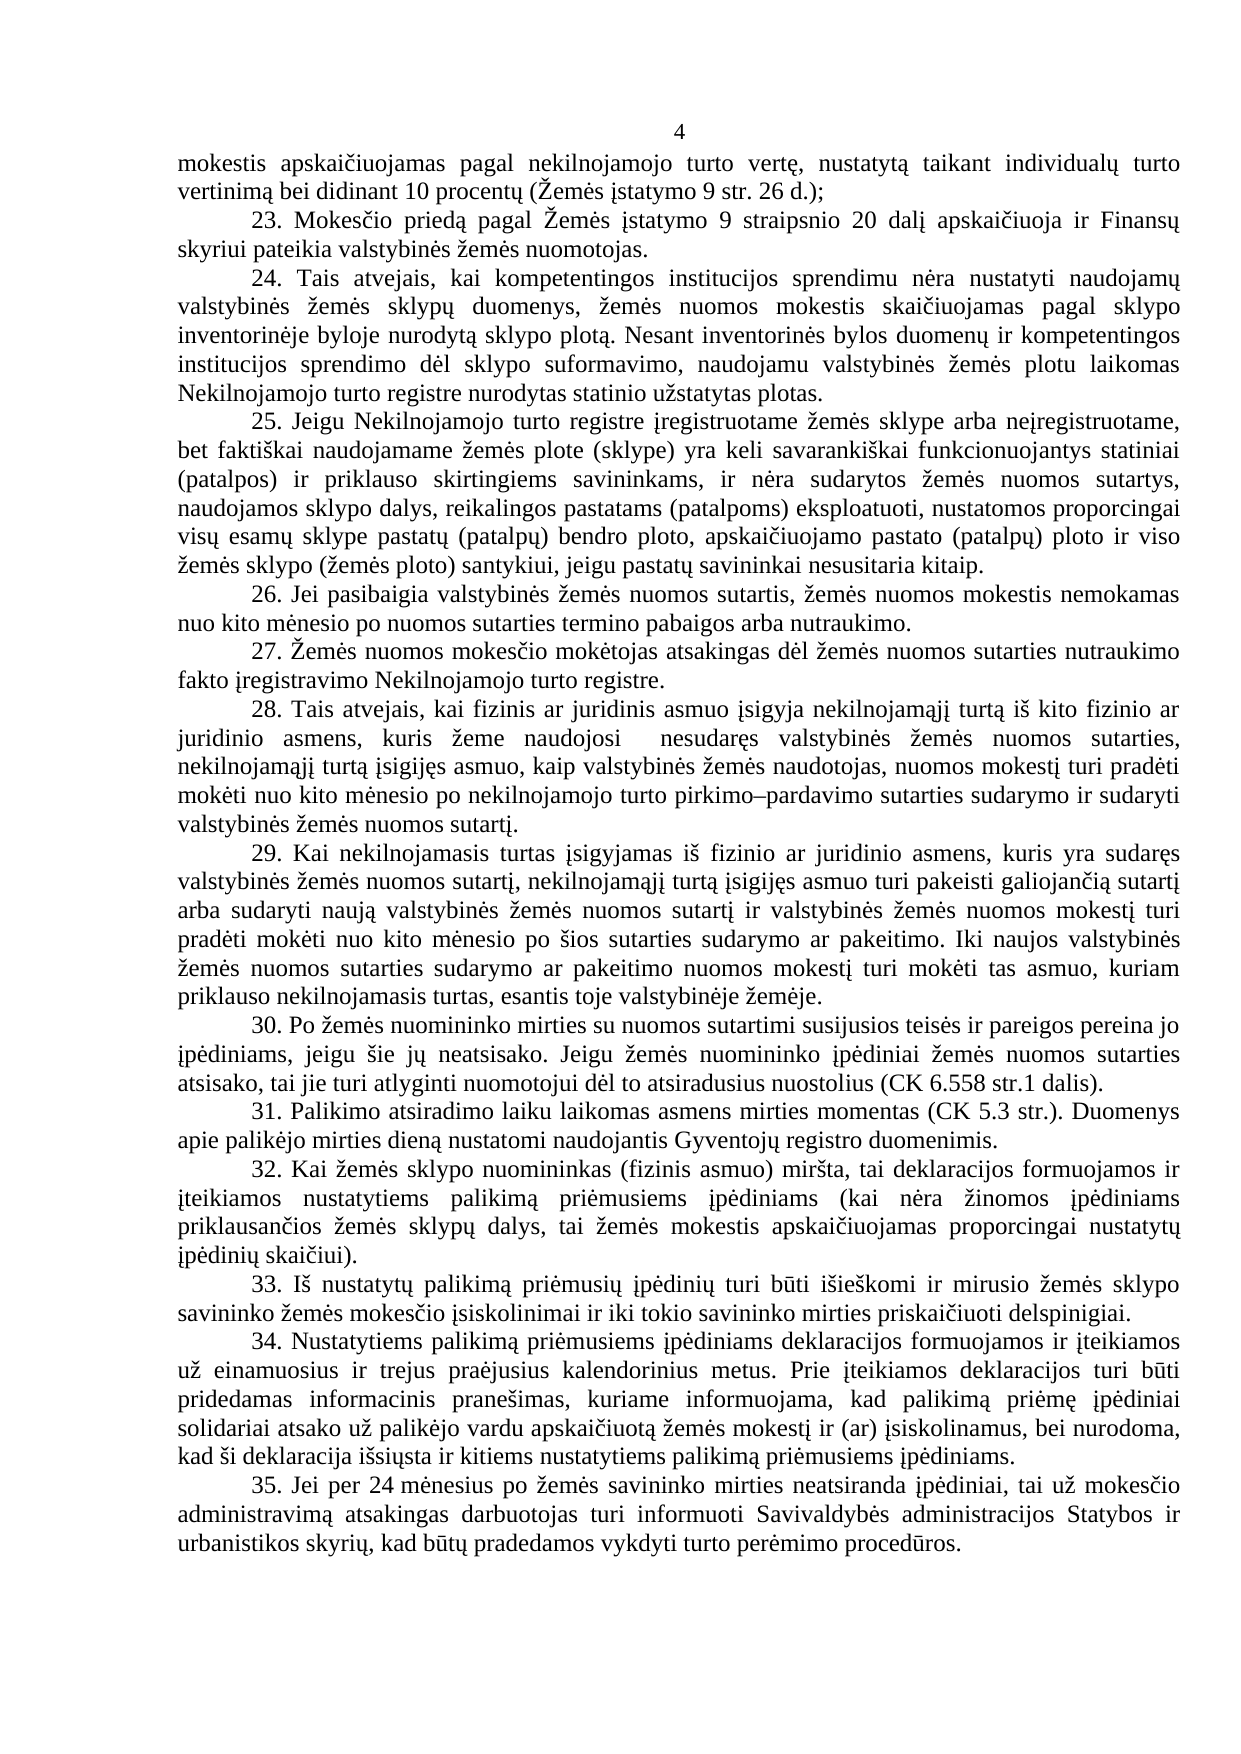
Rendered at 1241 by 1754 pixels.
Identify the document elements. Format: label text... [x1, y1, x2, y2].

text 29. Kai nekilnojamasis turtas įsigyjamas iš fizinio ar juridinio asmens, kuris yra sudaręs valstybinės žemės nuomos sutartį, nekilnojamąjį turtą įsigijęs asmuo turi pakeisti galiojančią sutartį arba sudaryti naują valstybinės žemės nuomos sutartį ir valstybinės žemės nuomos mokestį turi pradėti mokėti nuo kito mėnesio po šios sutarties sudarymo ar pakeitimo. Iki naujos valstybinės žemės nuomos sutarties sudarymo ar pakeitimo nuomos mokestį turi mokėti tas asmuo, kuriam priklauso nekilnojamasis turtas, esantis toje valstybinėje žemėje. [177, 838, 1181, 1010]
text 33. Iš nustatytų palikimą priėmusių įpėdinių turi būti išieškomi ir mirusio žemės sklypo savininko žemės mokesčio įsiskolinimai ir iki tokio savininko mirties priskaičiuoti delspinigiai. [177, 1269, 1181, 1326]
text 24. Tais atvejais, kai kompetentingos institucijos sprendimu nėra nustatyti naudojamų valstybinės žemės sklypų duomenys, žemės nuomos mokestis skaičiuojamas pagal sklypo inventorinėje byloje nurodytą sklypo plotą. Nesant inventorinės bylos duomenų ir kompetentingos institucijos sprendimo dėl sklypo suformavimo, naudojamu valstybinės žemės plotu laikomas Nekilnojamojo turto registre nurodytas statinio užstatytas plotas. [177, 263, 1181, 406]
text 25. Jeigu Nekilnojamojo turto registre įregistruotame žemės sklype arba neįregistruotame, bet faktiškai naudojamame žemės plote (sklype) yra keli savarankiškai funkcionuojantys statiniai (patalpos) ir priklauso skirtingiems savininkams, ir nėra sudarytos žemės nuomos sutartys, naudojamos sklypo dalys, reikalingos pastatams (patalpoms) eksploatuoti, nustatomos proporcingai visų esamų sklype pastatų (patalpų) bendro ploto, apskaičiuojamo pastato (patalpų) ploto ir viso žemės sklypo (žemės ploto) santykiui, jeigu pastatų savininkai nesusitaria kitaip. [177, 406, 1181, 579]
text 30. Po žemės nuomininko mirties su nuomos sutartimi susijusios teisės ir pareigos pereina jo įpėdiniams, jeigu šie jų neatsisako. Jeigu žemės nuomininko įpėdiniai žemės nuomos sutarties atsisako, tai jie turi atlyginti nuomotojui dėl to atsiradusius nuostolius (CK 6.558 str.1 dalis). [177, 1010, 1181, 1096]
text mokestis apskaičiuojamas pagal nekilnojamojo turto vertę, nustatytą taikant individualų turto vertinimą bei didinant 10 procentų (Žemės įstatymo 9 str. 26 d.); [177, 148, 1181, 205]
text 26. Jei pasibaigia valstybinės žemės nuomos sutartis, žemės nuomos mokestis nemokamas nuo kito mėnesio po nuomos sutarties termino pabaigos arba nutraukimo. [177, 579, 1181, 636]
text 27. Žemės nuomos mokesčio mokėtojas atsakingas dėl žemės nuomos sutarties nutraukimo fakto įregistravimo Nekilnojamojo turto registre. [177, 636, 1181, 694]
text 34. Nustatytiems palikimą priėmusiems įpėdiniams deklaracijos formuojamos ir įteikiamos už einamuosius ir trejus praėjusius kalendorinius metus. Prie įteikiamos deklaracijos turi būti pridedamas informacinis pranešimas, kuriame informuojama, kad palikimą priėmę įpėdiniai solidariai atsako už palikėjo vardu apskaičiuotą žemės mokestį ir (ar) įsiskolinamus, bei nurodoma, kad ši deklaracija išsiųsta ir kitiems nustatytiems palikimą priėmusiems įpėdiniams. [177, 1326, 1181, 1470]
text 28. Tais atvejais, kai fizinis ar juridinis asmuo įsigyja nekilnojamąjį turtą iš kito fizinio ar juridinio asmens, kuris žeme naudojosi nesudaręs valstybinės žemės nuomos sutarties, nekilnojamąjį turtą įsigijęs asmuo, kaip valstybinės žemės naudotojas, nuomos mokestį turi pradėti mokėti nuo kito mėnesio po nekilnojamojo turto pirkimo–pardavimo sutarties sudarymo ir sudaryti valstybinės žemės nuomos sutartį. [177, 694, 1181, 838]
text 35. Jei per 24 mėnesius po žemės savininko mirties neatsiranda įpėdiniai, tai už mokesčio administravimą atsakingas darbuotojas turi informuoti Savivaldybės administracijos Statybos ir urbanistikos skyrių, kad būtų pradedamos vykdyti turto perėmimo procedūros. [177, 1470, 1181, 1556]
text 32. Kai žemės sklypo nuomininkas (fizinis asmuo) miršta, tai deklaracijos formuojamos ir įteikiamos nustatytiems palikimą priėmusiems įpėdiniams (kai nėra žinomos įpėdiniams priklausančios žemės sklypų dalys, tai žemės mokestis apskaičiuojamas proporcingai nustatytų įpėdinių skaičiui). [177, 1154, 1181, 1269]
text 23. Mokesčio priedą pagal Žemės įstatymo 9 straipsnio 20 dalį apskaičiuoja ir Finansų skyriui pateikia valstybinės žemės nuomotojas. [177, 205, 1181, 263]
text 31. Palikimo atsiradimo laiku laikomas asmens mirties momentas (CK 5.3 str.). Duomenys apie palikėjo mirties dieną nustatomi naudojantis Gyventojų registro duomenimis. [177, 1096, 1181, 1154]
